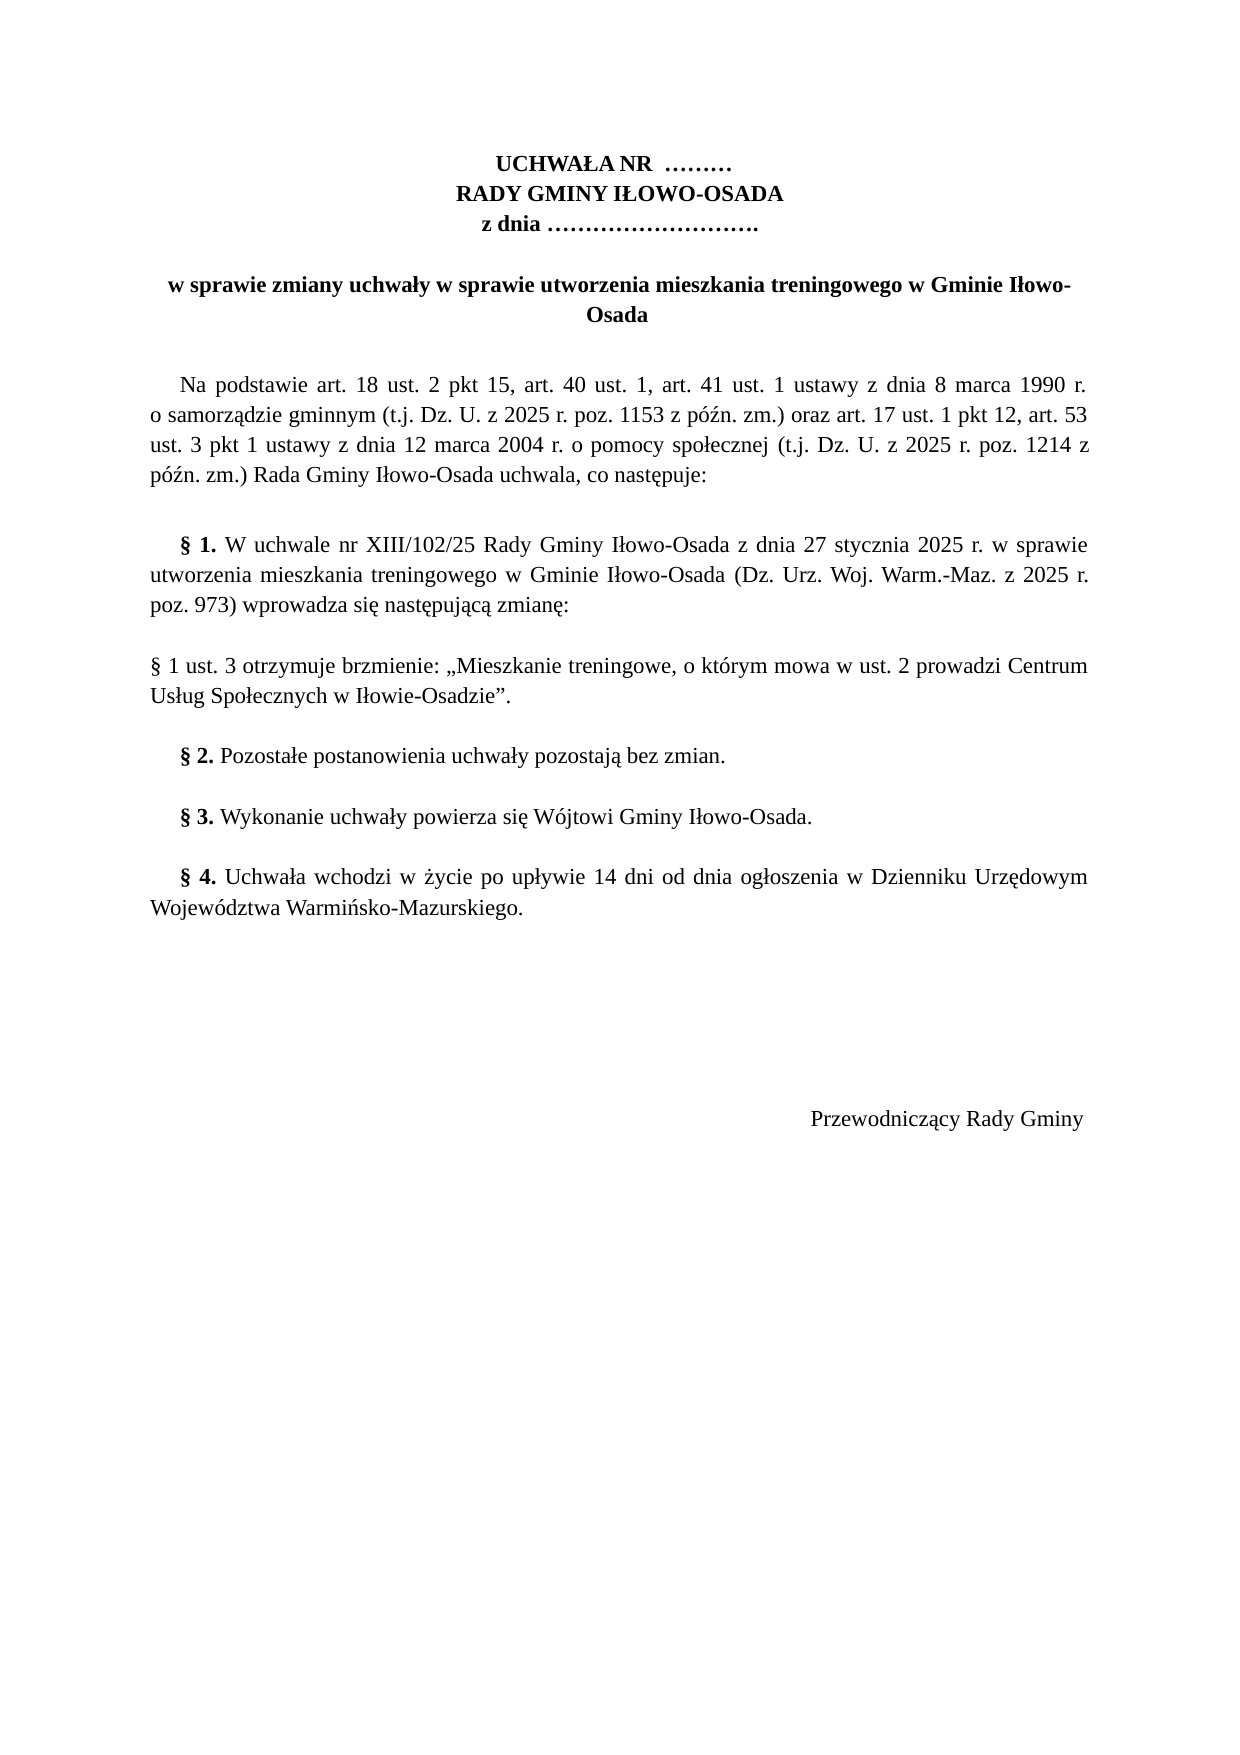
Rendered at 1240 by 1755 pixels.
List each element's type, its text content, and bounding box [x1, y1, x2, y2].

text § 1. W uchwale nr XIII/102/25 Rady Gminy Iłowo-Osada z dnia 27 stycznia 2025 r. w sprawie utworzenia mieszkania treningowego w Gminie Iłowo-Osada (Dz. Urz. Woj. Warm.-Maz. z 2025 r. poz. 973) wprowadza się następującą zmianę: [150, 531, 1089, 618]
text Na podstawie art. 18 ust. 2 pkt 15, art. 40 ust. 1, art. 41 ust. 1 ustawy z dnia 8 marca 1990 r. o samorządzie gminnym (t.j. Dz. U. z 2025 r. poz. 1153 z późn. zm.) oraz art. 17 ust. 1 pkt 12, art. 53 ust. 3 pkt 1 ustawy z dnia 12 marca 2004 r. o pomocy społecznej (t.j. Dz. U. z 2025 r. poz. 1214 z późn. zm.) Rada Gminy Iłowo-Osada uchwala, co następuje: [150, 371, 1089, 488]
text w sprawie zmiany uchwały w sprawie utworzenia mieszkania treningowego w Gminie Iłowo-Osada [150, 271, 1089, 327]
text z dnia ………………………. [150, 210, 1089, 237]
text RADY GMINY IŁOWO-OSADA [150, 180, 1089, 207]
text § 2. Pozostałe postanowienia uchwały pozostają bez zmian. [150, 742, 1089, 769]
text Przewodniczący Rady Gminy [150, 1105, 1089, 1131]
text UCHWAŁA NR ……… [150, 150, 1089, 176]
text § 4. Uchwała wchodzi w życie po upływie 14 dni od dnia ogłoszenia w Dzienniku Urzędowym Województwa Warmińsko-Mazurskiego. [150, 863, 1089, 920]
text § 1 ust. 3 otrzymuje brzmienie: „Mieszkanie treningowe, o którym mowa w ust. 2 prowadzi Centrum Usług Społecznych w Iłowie-Osadzie”. [150, 652, 1089, 708]
text § 3. Wykonanie uchwały powierza się Wójtowi Gminy Iłowo-Osada. [150, 803, 1089, 829]
